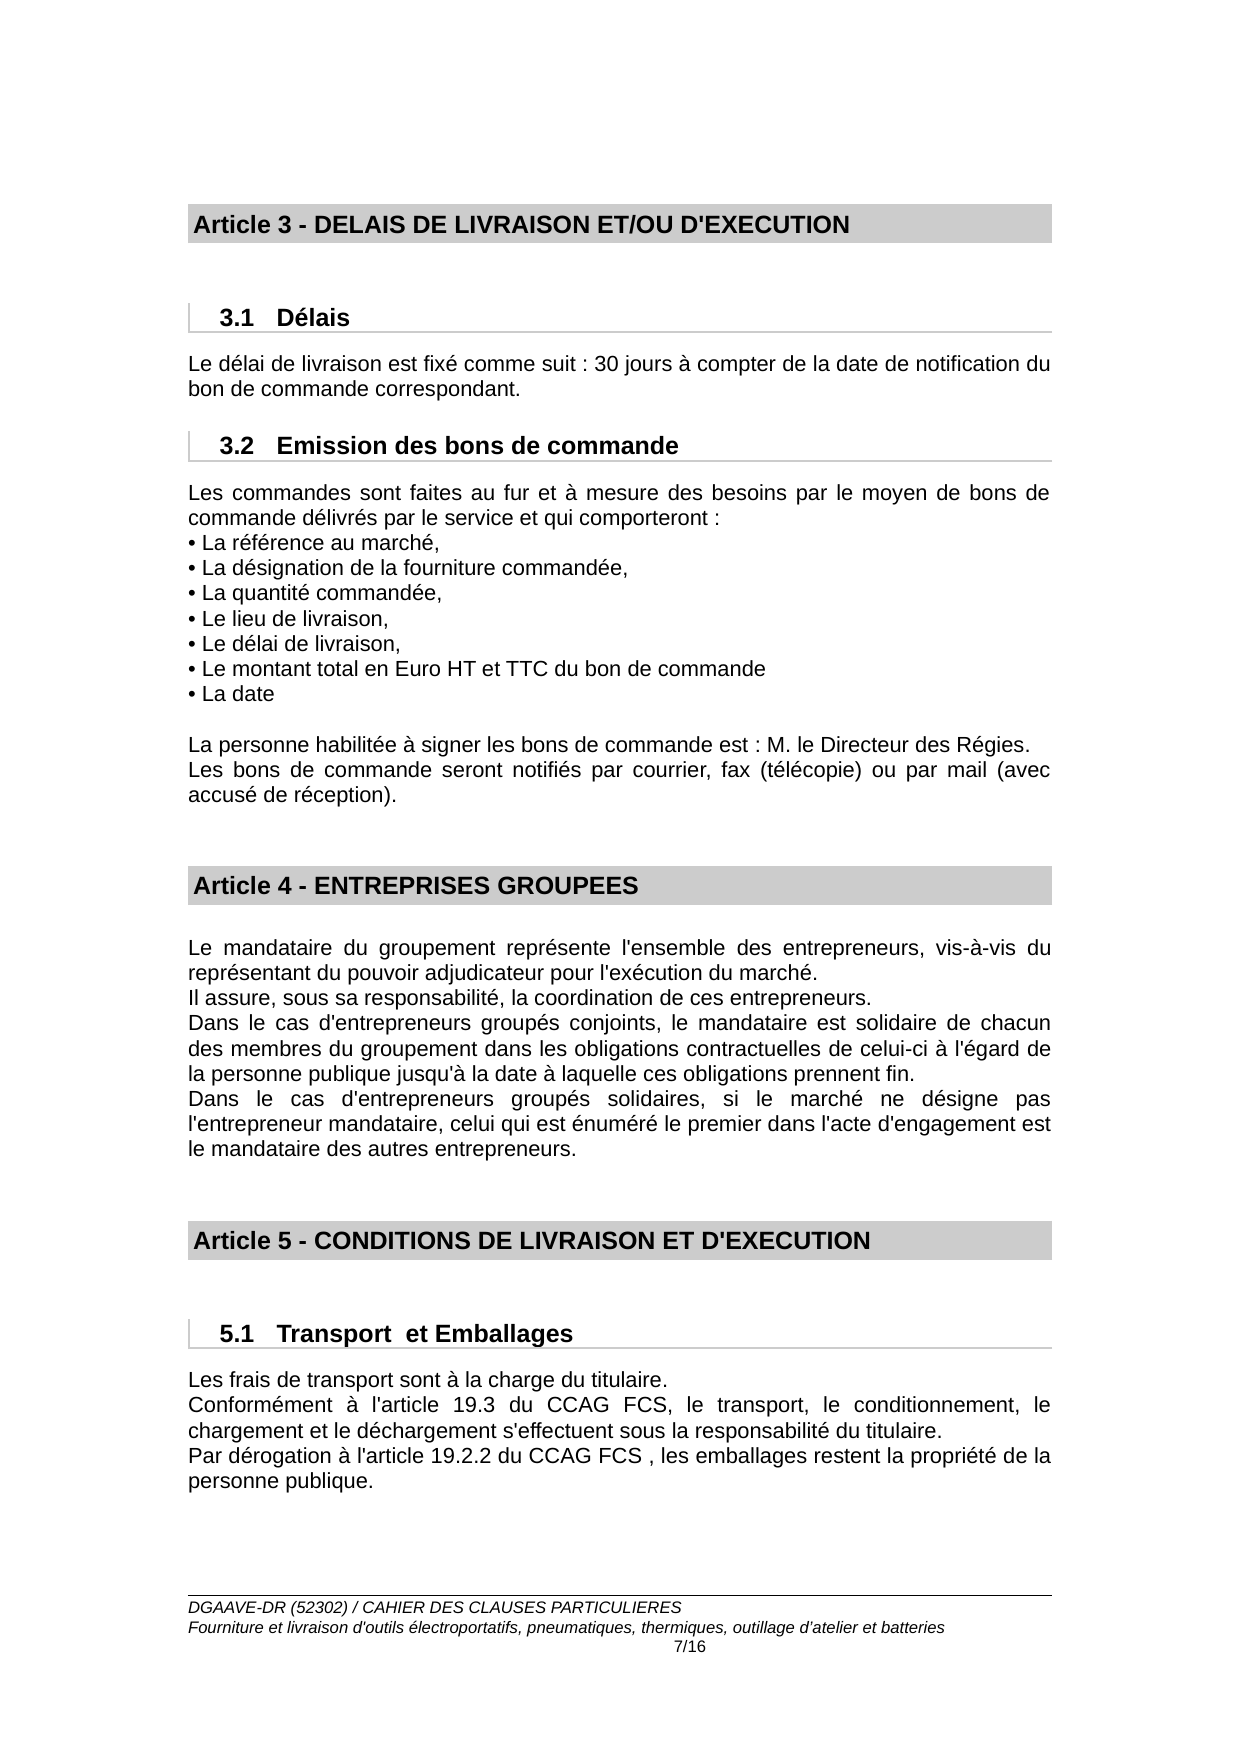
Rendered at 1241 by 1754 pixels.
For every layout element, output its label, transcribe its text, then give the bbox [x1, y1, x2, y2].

text Les frais de transport sont à la charge du titulaire. [188, 1367, 1052, 1392]
text Dans le cas d'entrepreneurs groupés conjoints, le mandataire est solidaire de chacun des membres du groupement dans les obligations contractuelles de celui-ci à l'égard de la personne publique jusqu'à la date à laquelle ces obligations prennent fin. [188, 1010, 1052, 1086]
text • La quantité commandée, [188, 580, 1052, 606]
subtitle Délais [188, 302, 1052, 331]
text Il assure, sous sa responsabilité, la coordination de ces entrepreneurs. [188, 985, 1052, 1010]
text Les bons de commande seront notifiés par courrier, fax (télécopie) ou par mail (avec accusé de réception). [188, 757, 1052, 807]
text Par dérogation à l'article 19.2.2 du CCAG FCS , les emballages restent la propriété de la personne publique. [188, 1443, 1052, 1493]
text • Le lieu de livraison, [188, 606, 1052, 631]
text Le mandataire du groupement représente l'ensemble des entrepreneurs, vis-à-vis du représentant du pouvoir adjudicateur pour l'exécution du marché. [188, 935, 1052, 985]
text Dans le cas d'entrepreneurs groupés solidaires, si le marché ne désigne pas l'entrepreneur mandataire, celui qui est énuméré le premier dans l'acte d'engagement est le mandataire des autres entrepreneurs. [188, 1086, 1052, 1162]
text Les commandes sont faites au fur et à mesure des besoins par le moyen de bons de commande délivrés par le service et qui comporteront : [188, 479, 1052, 530]
text • Le montant total en Euro HT et TTC du bon de commande [188, 656, 1052, 681]
text Conformément à l'article 19.3 du CCAG FCS, le transport, le conditionnement, le chargement et le déchargement s'effectuent sous la responsabilité du titulaire. [188, 1392, 1052, 1443]
subtitle CONDITIONS DE LIVRAISON ET D'EXECUTION [190, 1223, 1050, 1257]
text • Le délai de livraison, [188, 631, 1052, 656]
subtitle Emission des bons de commande [190, 431, 1052, 460]
subtitle DELAIS DE LIVRAISON ET/OU D'EXECUTION [190, 207, 1050, 241]
text La personne habilitée à signer les bons de commande est : M. le Directeur des Régies. [188, 732, 1052, 757]
text • La référence au marché, [188, 530, 1052, 555]
subtitle ENTREPRISES GROUPEES [190, 868, 1050, 903]
subtitle Transport et Emballages [188, 1318, 1052, 1347]
text • La désignation de la fourniture commandée, [188, 555, 1052, 580]
text • La date [188, 681, 1052, 706]
text Le délai de livraison est fixé comme suit : 30 jours à compter de la date de notification du bon de commande correspondant. [188, 351, 1052, 401]
